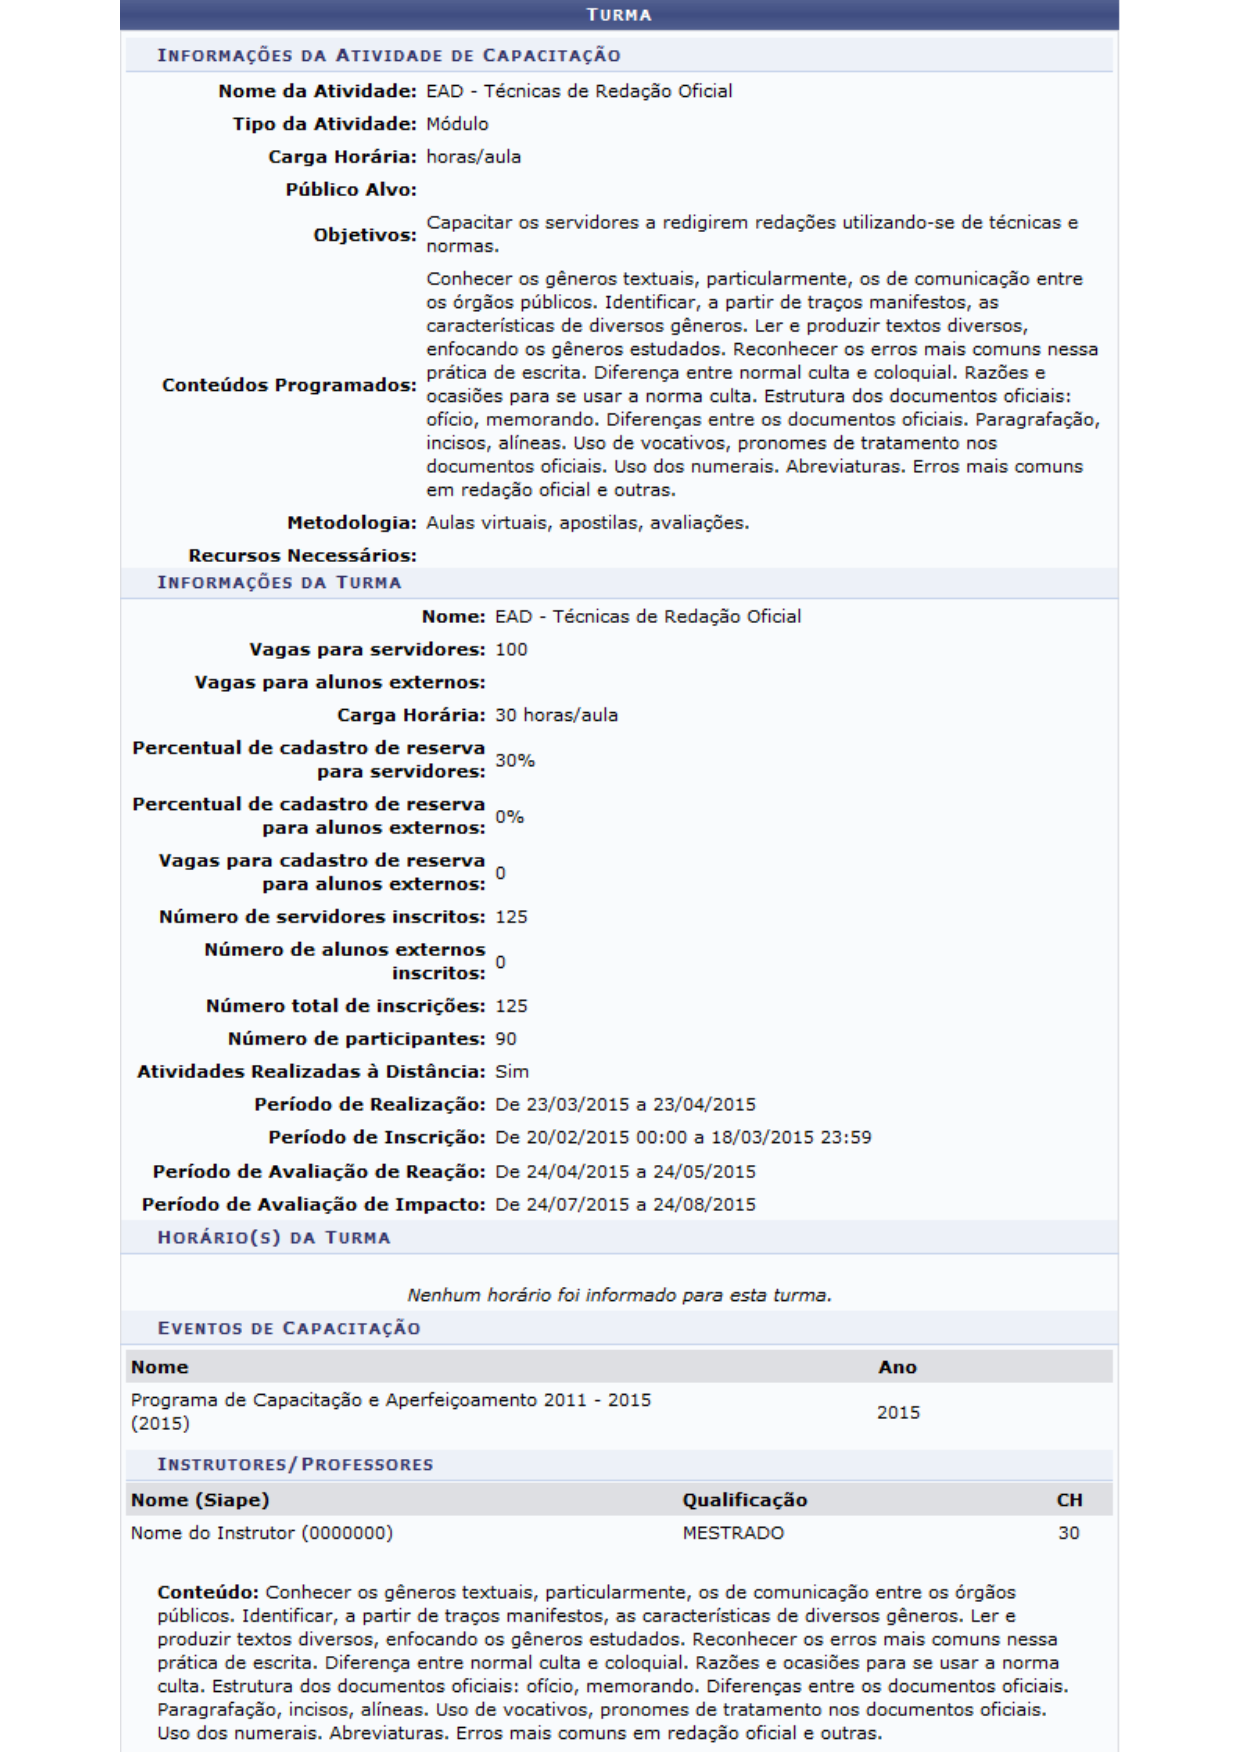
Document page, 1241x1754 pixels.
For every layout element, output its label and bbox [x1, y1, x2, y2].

picture [120, 0, 1121, 1752]
